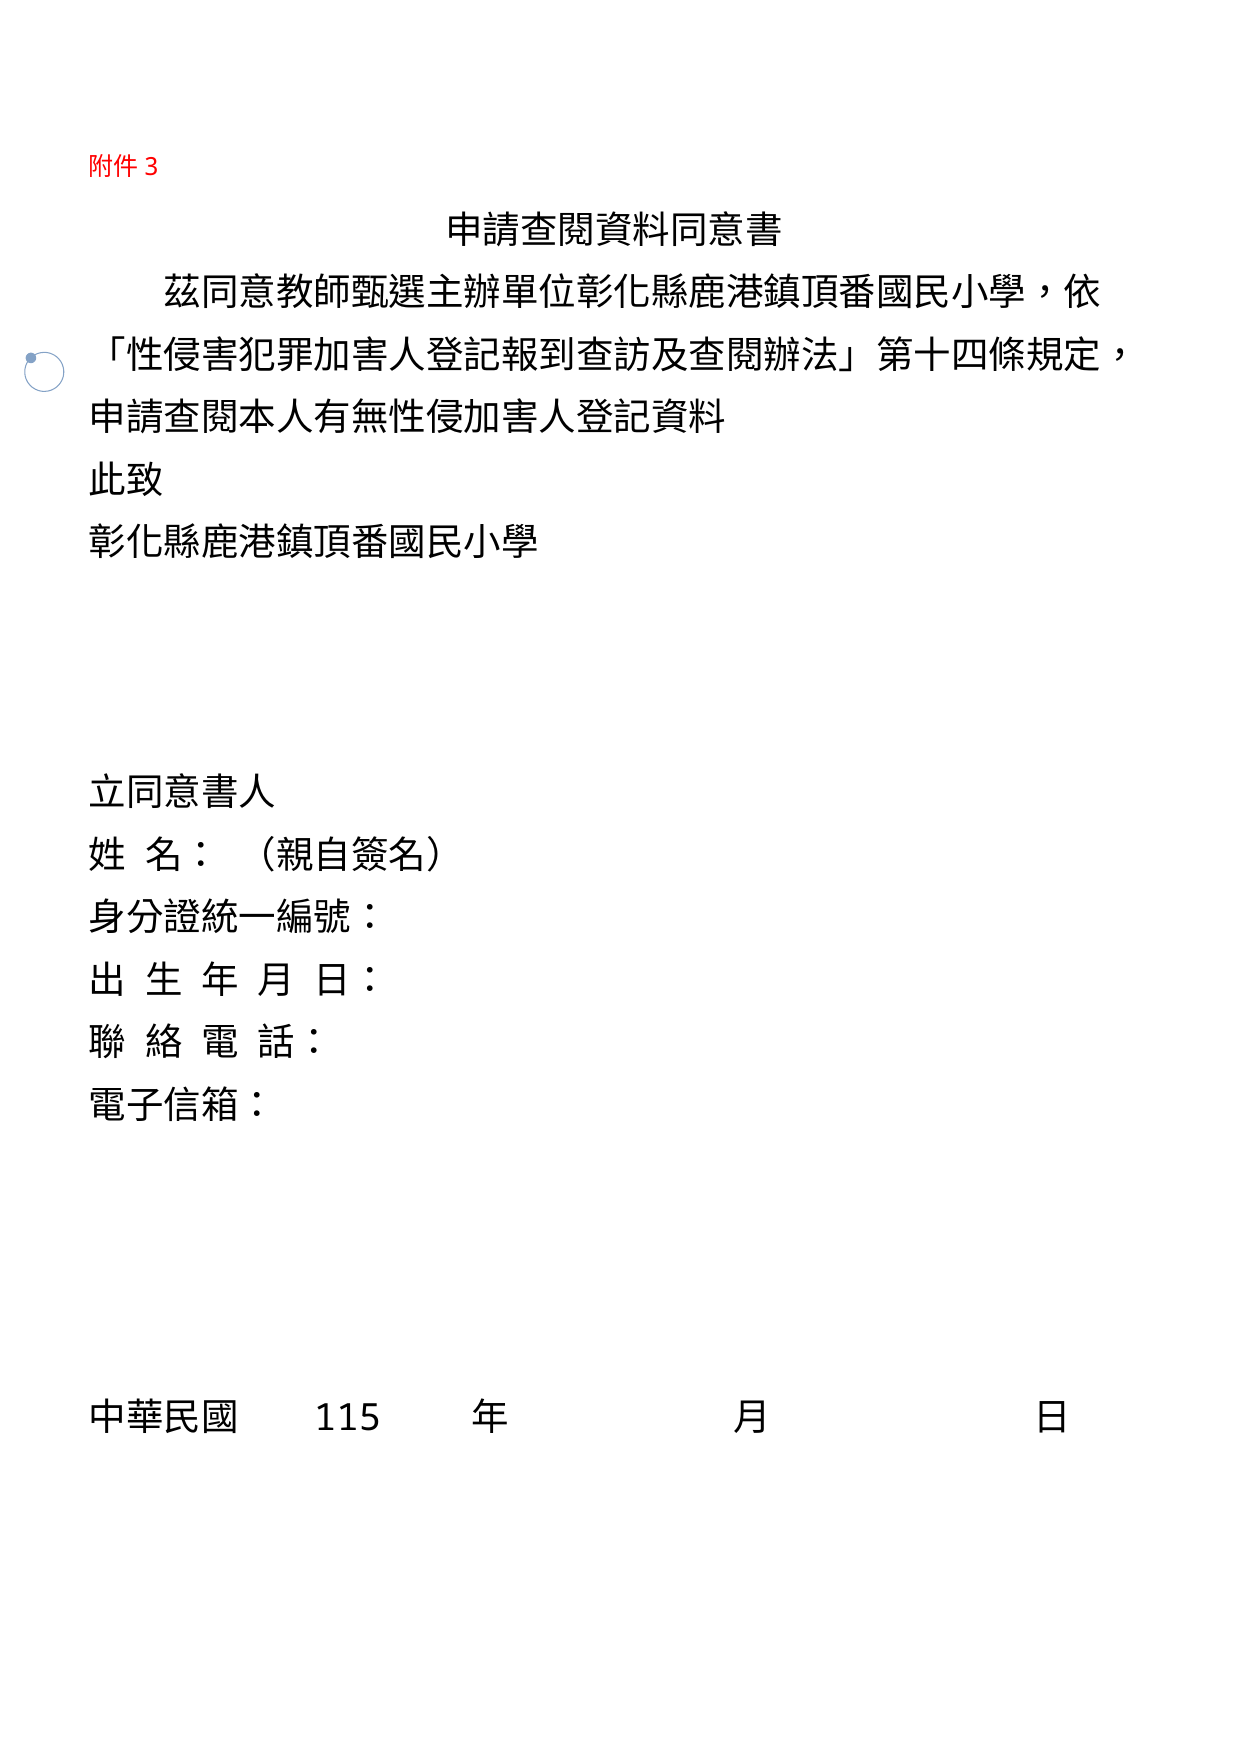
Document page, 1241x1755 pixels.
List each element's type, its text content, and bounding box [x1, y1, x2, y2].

text 中華民國 115 年 月 日 [89, 1373, 1152, 1435]
text 聯 絡 電 話： [89, 998, 1152, 1060]
text 申請查閱資料同意書 [89, 185, 1152, 248]
text 電子信箱： [89, 1060, 1152, 1123]
text 附件3 [89, 123, 1152, 185]
text 姓 名： （親自簽名） [89, 810, 1152, 873]
text 彰化縣鹿港鎮頂番國民小學 [89, 498, 1152, 560]
text 茲同意教師甄選主辦單位彰化縣鹿港鎮頂番國民小學，依「性侵害犯罪加害人登記報到查訪及查閱辦法」第十四條規定，申請查閱本人有無性侵加害人登記資料 [89, 248, 1152, 435]
text 此致 [89, 435, 1152, 498]
text 身分證統一編號： [89, 873, 1152, 935]
text 出 生 年 月 日： [89, 935, 1152, 998]
text 立同意書人 [89, 748, 1152, 810]
